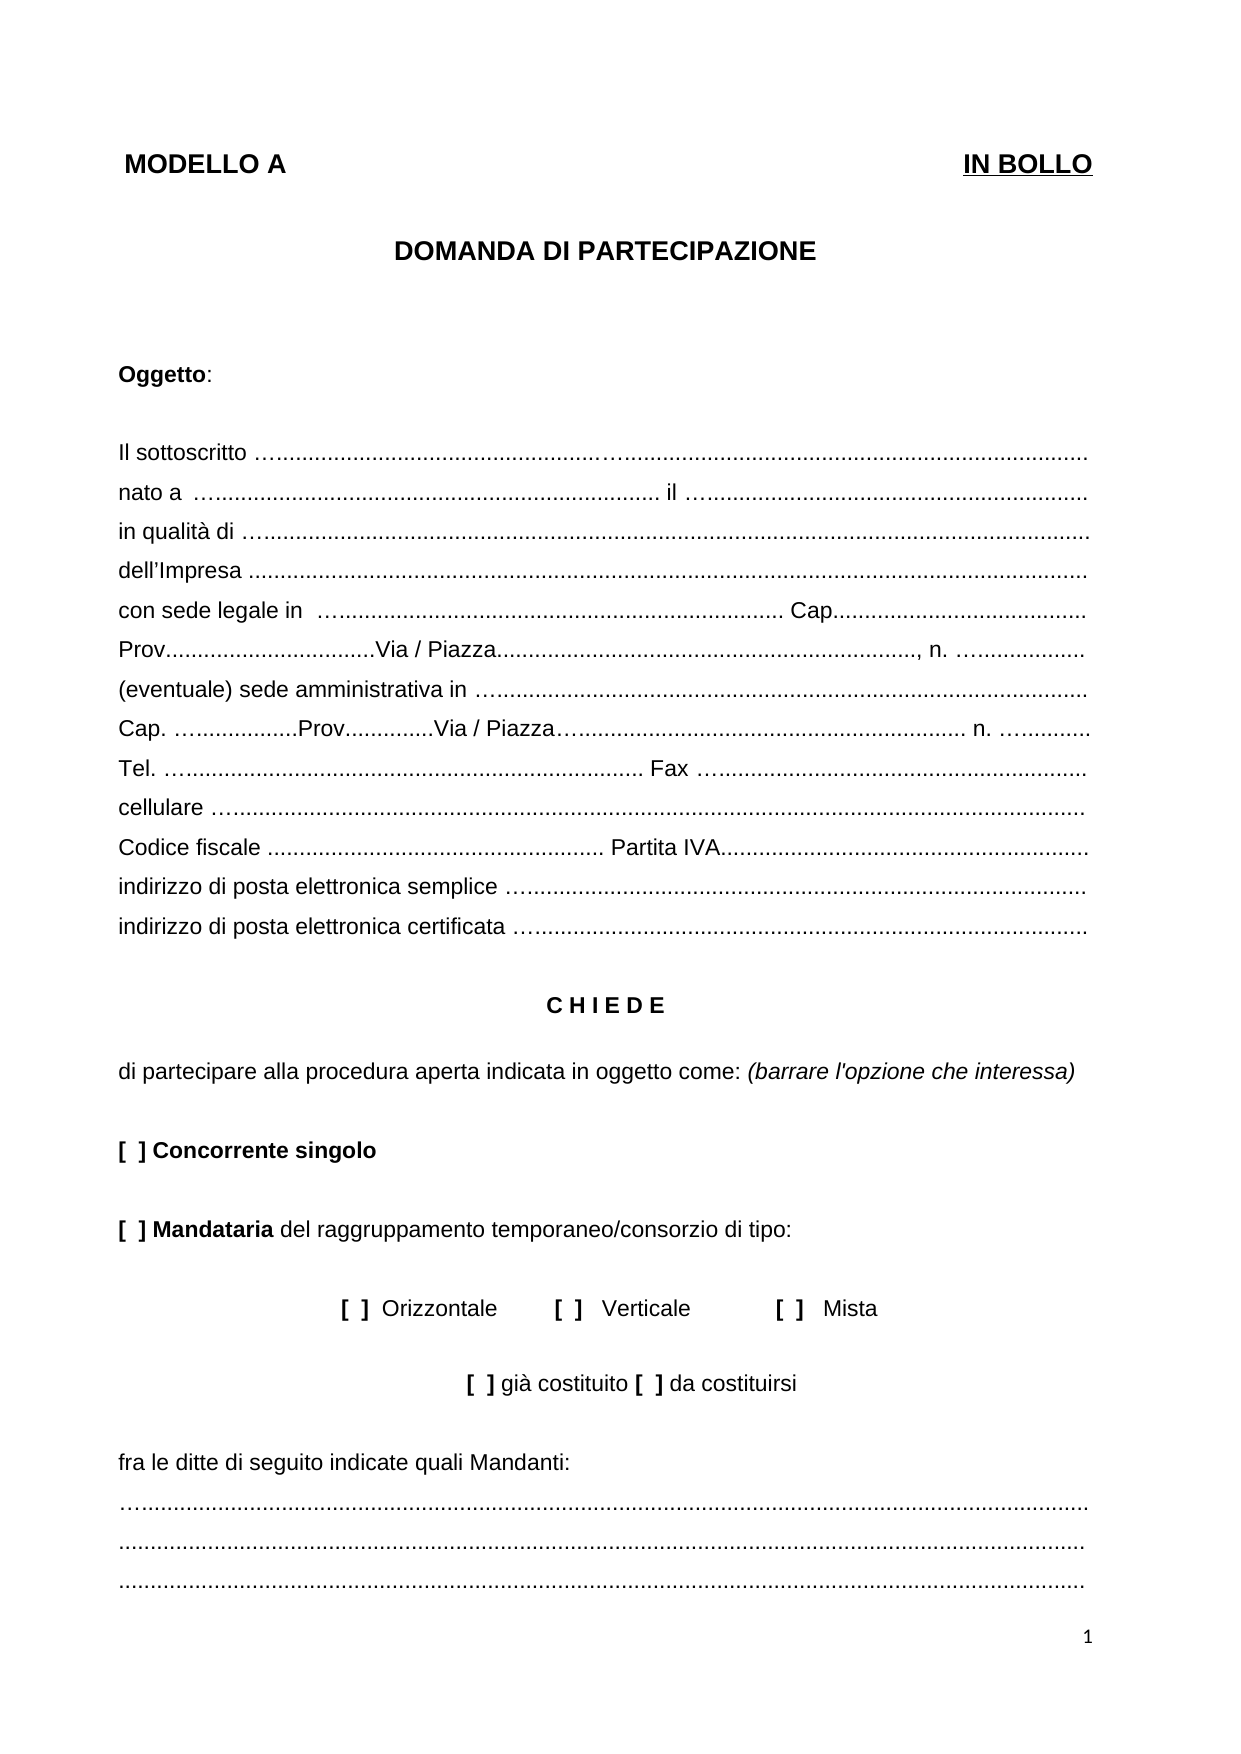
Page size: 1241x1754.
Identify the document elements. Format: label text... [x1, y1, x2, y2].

text …..................................................................................................................................................................................................................................................................................................................................................................................................................................................................... [118, 1488, 1092, 1594]
text [ ] Mandataria del raggruppamento temporaneo/consorzio di tipo: [118, 1216, 1092, 1242]
text Tel. …........................................................................ Fax ….......................................................... [118, 755, 1092, 781]
text Il sottoscritto …...................................................…......................................................................... [118, 439, 1092, 465]
text Oggetto: [118, 361, 1092, 387]
text (eventuale) sede amministrativa in …............................................................................................. [118, 676, 1092, 702]
text [ ] già costituito [ ] da costituirsi [171, 1370, 1092, 1396]
list [ ] Orizzontale [ ] Verticale [ ] Mista [119, 1294, 1092, 1321]
list DOMANDA DI PARTECIPAZIONE [118, 235, 1092, 266]
text dell’Impresa .................................................................................................................................... [118, 557, 1092, 584]
text Codice fiscale ..................................................... Partita IVA.......................................................... [118, 834, 1092, 860]
text indirizzo di posta elettronica semplice …........................................................................................ [118, 873, 1092, 900]
text cellulare …...................................................................................................................................... [118, 794, 1092, 821]
text con sede legale in …...................................................................... Cap........................................ Prov.................................Via / Piazza.................................................................., n. …................. [118, 597, 1092, 663]
text C H I E D E [118, 992, 1092, 1018]
text fra le ditte di seguito indicate quali Mandanti: [118, 1449, 1092, 1475]
text di partecipare alla procedura aperta indicata in oggetto come: (barrare l'opzione che interessa) [118, 1058, 1092, 1084]
text in qualità di ….................................................................................................................................. [118, 518, 1092, 544]
text indirizzo di posta elettronica certificata …....................................................................................... [118, 913, 1092, 939]
text Cap. …................Prov..............Via / Piazza…............................................................. n. …........... [118, 715, 1092, 742]
list MODELLO A IN BOLLO [118, 148, 1092, 179]
text [ ] Concorrente singolo [118, 1137, 1092, 1163]
text nato a …...................................................................... il …............................................................ [118, 478, 1092, 505]
